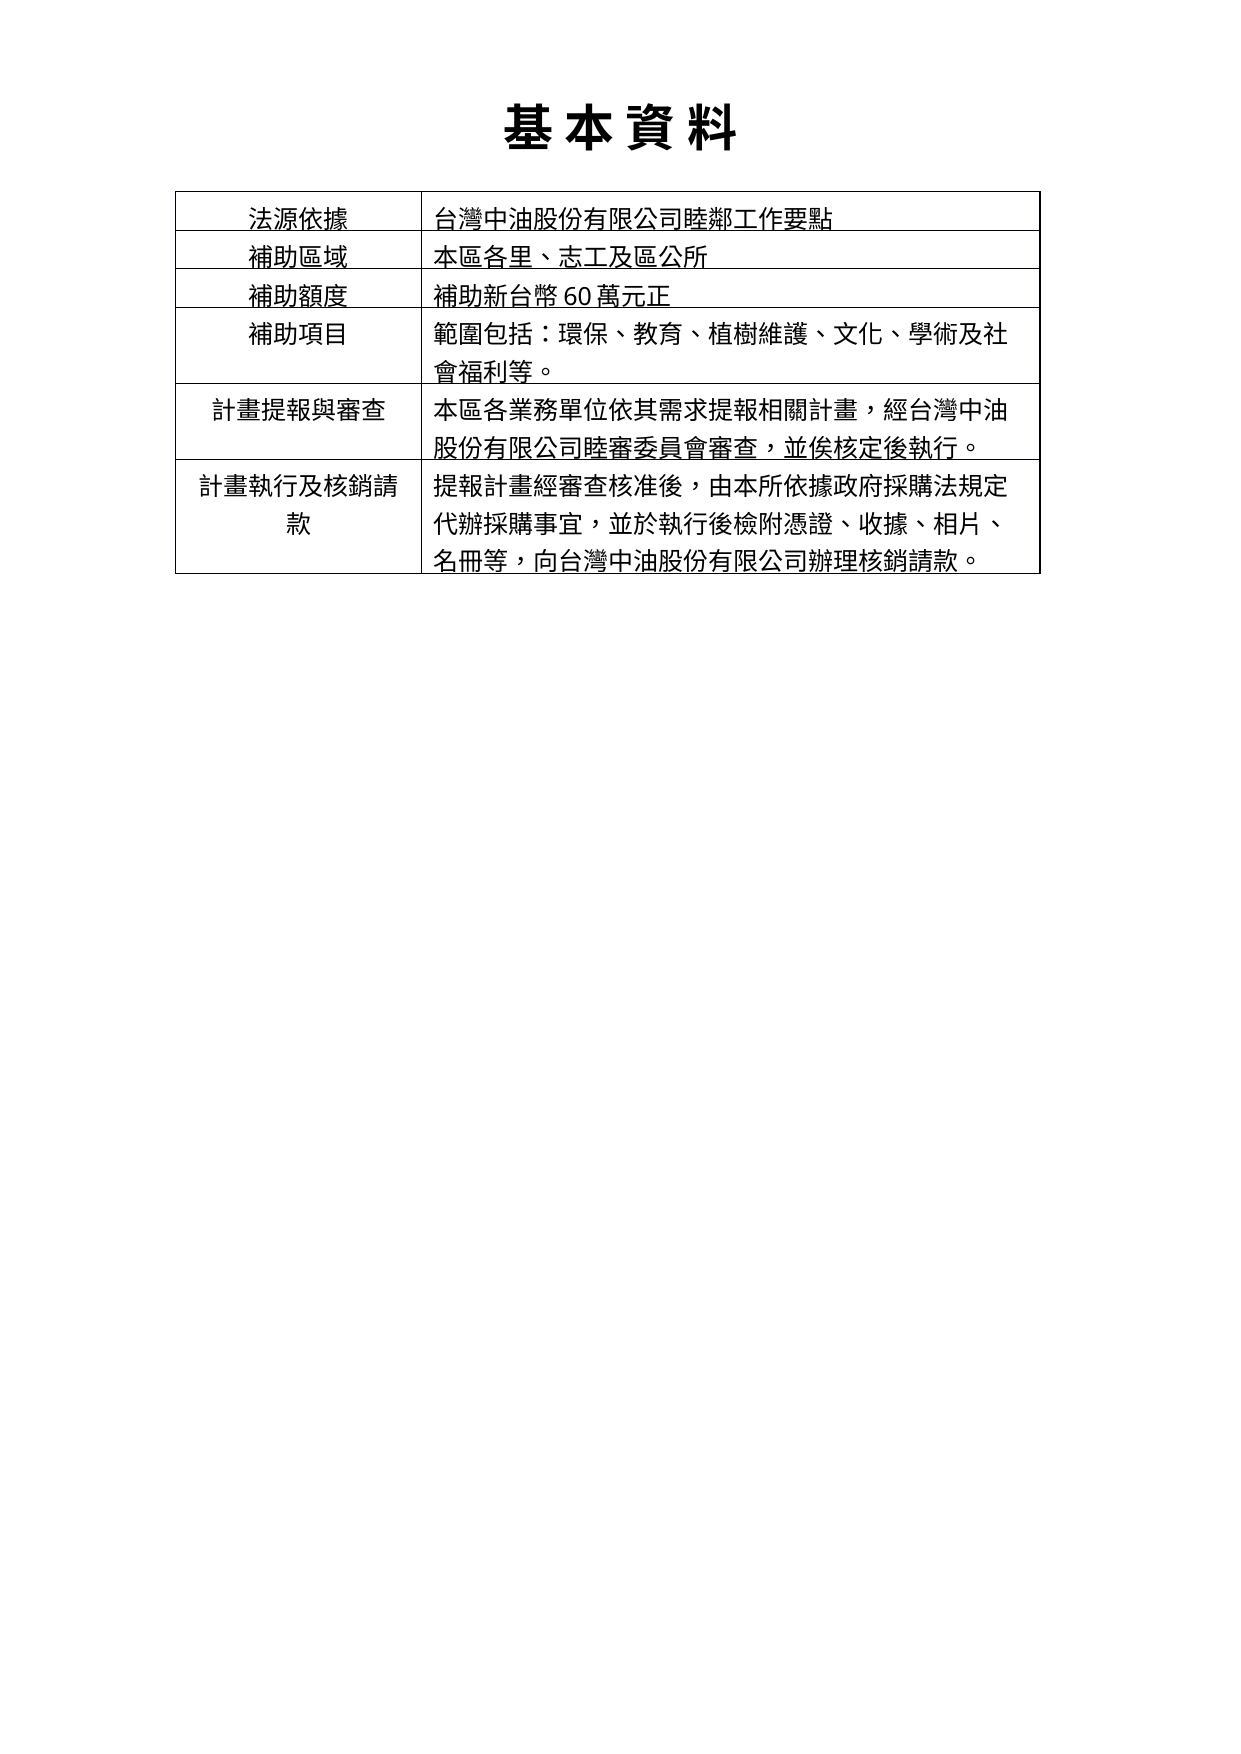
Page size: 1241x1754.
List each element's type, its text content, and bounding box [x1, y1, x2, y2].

table_cell 補助區域 [176, 231, 421, 268]
table_header 法源依據 [176, 192, 421, 230]
table_cell 計畫提報與審查 [176, 384, 421, 459]
table_cell 計畫執行及核銷請款 [176, 460, 421, 572]
table_cell 補助項目 [176, 308, 421, 383]
table_cell 範圍包括：環保、教育、植樹維護、文化、學術及社會福利等。 [422, 308, 1039, 383]
table_cell 本區各業務單位依其需求提報相關計畫，經台灣中油股份有限公司睦審委員會審查，並俟核定後執行。 [422, 384, 1039, 459]
table_cell 補助新台幣60萬元正 [422, 269, 1039, 307]
table_header 台灣中油股份有限公司睦鄰工作要點 [422, 192, 1039, 230]
table_cell 提報計畫經審查核准後，由本所依據政府採購法規定代辦採購事宜，並於執行後檢附憑證、收據、相片、名冊等，向台灣中油股份有限公司辦理核銷請款。 [422, 460, 1039, 572]
table_cell 補助額度 [176, 269, 421, 307]
table_cell 本區各里、志工及區公所 [422, 231, 1039, 268]
